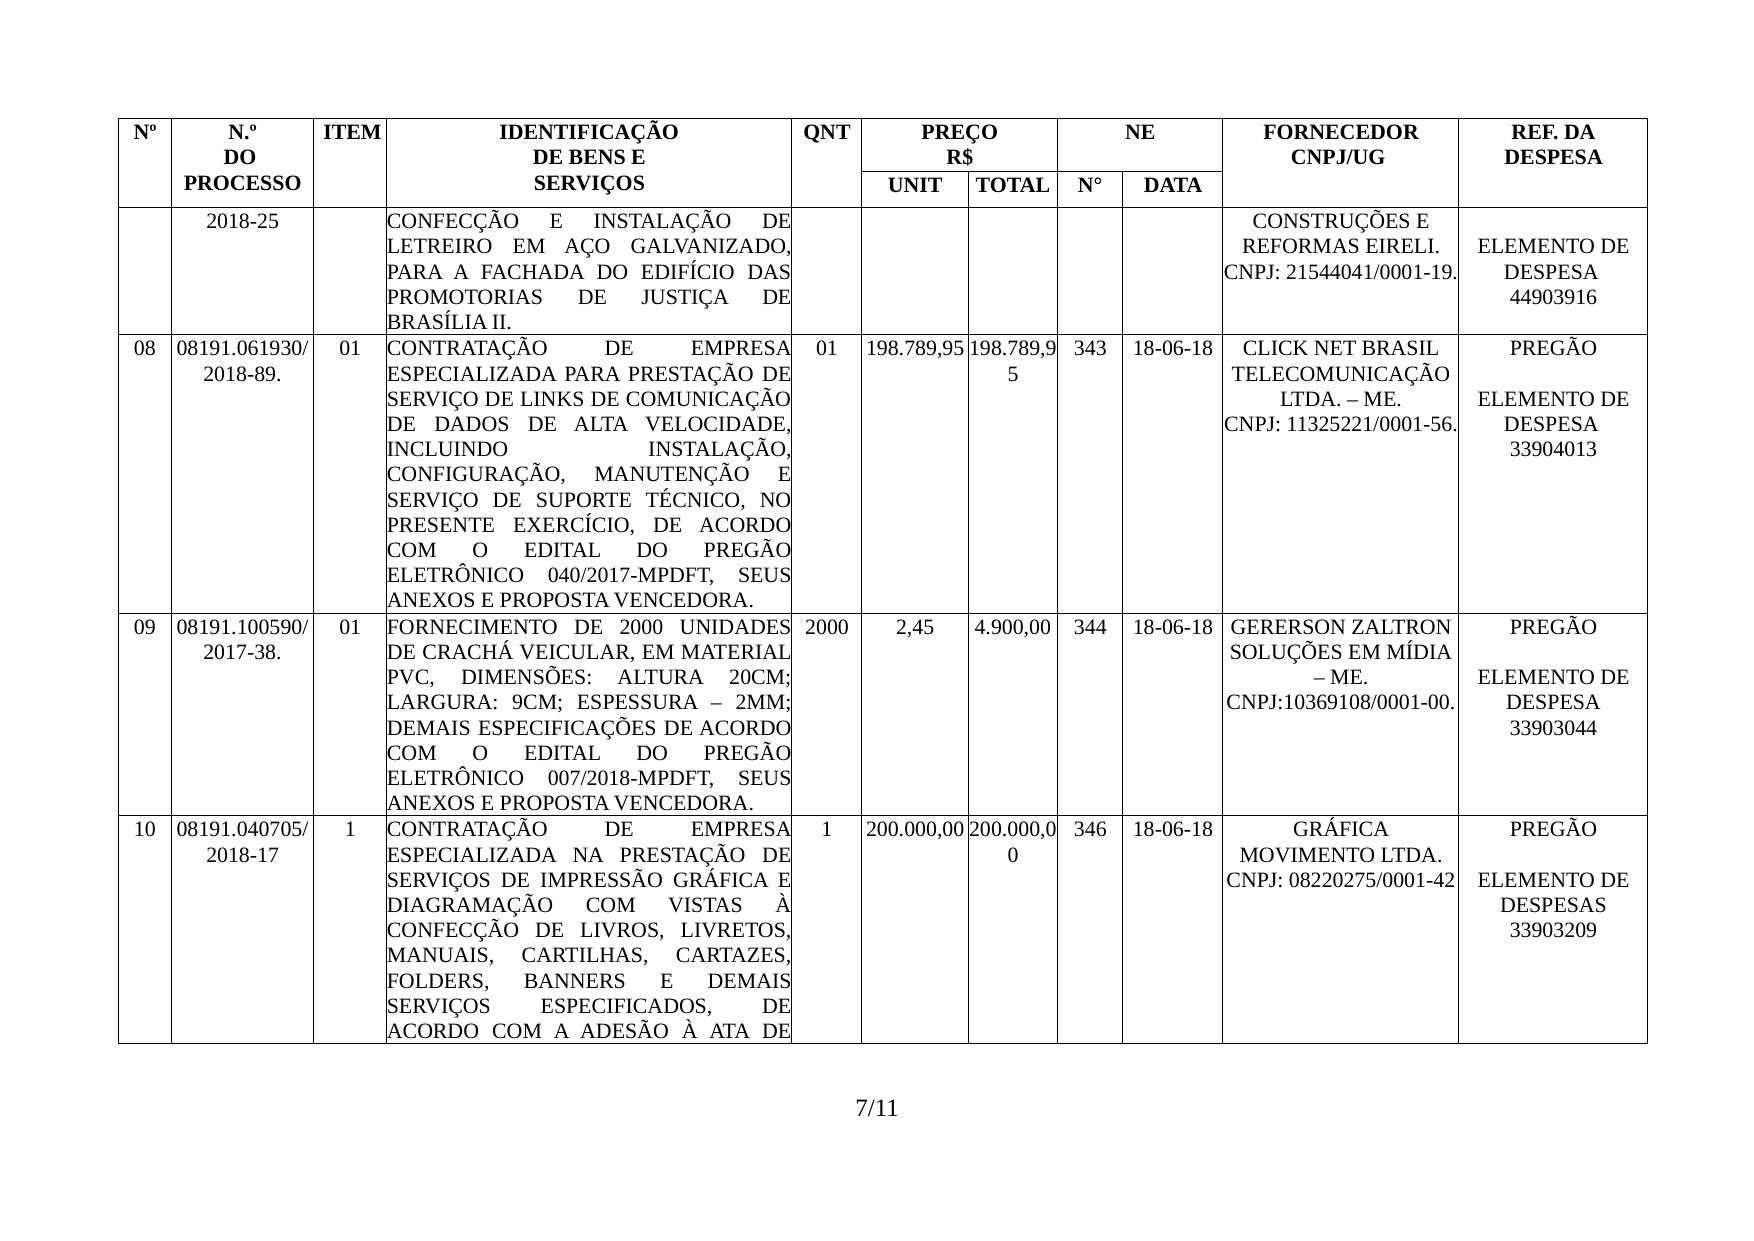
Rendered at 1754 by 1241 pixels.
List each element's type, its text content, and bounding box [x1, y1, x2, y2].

table_cell 343 [1058, 335, 1122, 613]
table_cell PREGÃO ELEMENTO DE DESPESA 33903044 [1459, 614, 1647, 815]
table_cell 08 [119, 335, 171, 613]
table_header NE [1058, 119, 1222, 171]
table_header FORNECEDOR CNPJ/UG [1223, 119, 1458, 207]
table_cell 2018-25 [172, 208, 313, 334]
table_cell 1 [314, 816, 386, 1043]
table_cell DATA [1123, 172, 1222, 207]
table_cell CONTRATAÇÃO DE EMPRESA ESPECIALIZADA NA PRESTAÇÃO DE SERVIÇOS DE IMPRESSÃO GRÁFICA E DIAGRAMAÇÃO COM VISTAS À CONFECÇÃO DE LIVROS, LIVRETOS, MANUAIS, CARTILHAS, CARTAZES, FOLDERS, BANNERS E DEMAIS SERVIÇOS ESPECIFICADOS, DE ACORDO COM A ADESÃO À ATA DE [387, 816, 791, 1043]
table_cell 2,45 [862, 614, 968, 815]
table_cell [862, 208, 968, 334]
table_cell CONTRATAÇÃO DE EMPRESA ESPECIALIZADA PARA PRESTAÇÃO DE SERVIÇO DE LINKS DE COMUNICAÇÃO DE DADOS DE ALTA VELOCIDADE, INCLUINDO INSTALAÇÃO, CONFIGURAÇÃO, MANUTENÇÃO E SERVIÇO DE SUPORTE TÉCNICO, NO PRESENTE EXERCÍCIO, DE ACORDO COM O EDITAL DO PREGÃO ELETRÔNICO 040/2017-MPDFT, SEUS ANEXOS E PROPOSTA VENCEDORA. [387, 335, 791, 613]
table_cell PREGÃO ELEMENTO DE DESPESAS 33903209 [1459, 816, 1647, 1043]
table_header IDENTIFICAÇÃO DE BENS E SERVIÇOS [387, 119, 791, 207]
table_cell CLICK NET BRASIL TELECOMUNICAÇÃO LTDA. – ME. CNPJ: 11325221/0001-56. [1223, 335, 1458, 613]
table_cell 18-06-18 [1123, 614, 1222, 815]
table_cell PREGÃO ELEMENTO DE DESPESA 33904013 [1459, 335, 1647, 613]
table_cell CONSTRUÇÕES E REFORMAS EIRELI. CNPJ: 21544041/0001-19. [1223, 208, 1458, 334]
table_cell 08191.040705/2018-17 [172, 816, 313, 1043]
table_header REF. DA DESPESA [1459, 119, 1647, 207]
table_cell 1 [792, 816, 861, 1043]
table_cell 01 [314, 614, 386, 815]
table_cell [792, 208, 861, 334]
table_cell CONFECÇÃO E INSTALAÇÃO DE LETREIRO EM AÇO GALVANIZADO, PARA A FACHADA DO EDIFÍCIO DAS PROMOTORIAS DE JUSTIÇA DE BRASÍLIA II. [387, 208, 791, 334]
table_cell 18-06-18 [1123, 335, 1222, 613]
table_header ITEM [314, 119, 386, 207]
table_cell 18-06-18 [1123, 816, 1222, 1043]
table_cell 2000 [792, 614, 861, 815]
table_cell 01 [792, 335, 861, 613]
table_cell [1058, 208, 1122, 334]
table_cell 10 [119, 816, 171, 1043]
table_cell N° [1058, 172, 1122, 207]
table_cell UNIT [862, 172, 968, 207]
table_cell [1123, 208, 1222, 334]
table_header QNT [792, 119, 861, 207]
table_cell 200.000,00 [969, 816, 1057, 1043]
table_cell FORNECIMENTO DE 2000 UNIDADES DE CRACHÁ VEICULAR, EM MATERIAL PVC, DIMENSÕES: ALTURA 20CM; LARGURA: 9CM; ESPESSURA – 2MM; DEMAIS ESPECIFICAÇÕES DE ACORDO COM O EDITAL DO PREGÃO ELETRÔNICO 007/2018-MPDFT, SEUS ANEXOS E PROPOSTA VENCEDORA. [387, 614, 791, 815]
table_cell 09 [119, 614, 171, 815]
table_header Nº [119, 119, 171, 207]
table_cell 200.000,00 [862, 816, 968, 1043]
table_cell 01 [314, 335, 386, 613]
table_header N.º DO PROCESSO [172, 119, 313, 207]
table_cell 4.900,00 [969, 614, 1057, 815]
table_cell [969, 208, 1057, 334]
table_cell 08191.061930/ 2018-89. [172, 335, 313, 613]
table_cell 344 [1058, 614, 1122, 815]
table_cell ELEMENTO DE DESPESA 44903916 [1459, 208, 1647, 334]
table_cell 08191.100590/ 2017-38. [172, 614, 313, 815]
table_cell [119, 208, 171, 334]
table_cell 346 [1058, 816, 1122, 1043]
table_header PREÇO R$ [862, 119, 1057, 171]
table_cell GERERSON ZALTRON SOLUÇÕES EM MÍDIA – ME. CNPJ:10369108/0001-00. [1223, 614, 1458, 815]
table_cell TOTAL [969, 172, 1057, 207]
table_cell GRÁFICA MOVIMENTO LTDA. CNPJ: 08220275/0001-42 [1223, 816, 1458, 1043]
table_cell [314, 208, 386, 334]
table_cell 198.789,95 [969, 335, 1057, 613]
table_cell 198.789,95 [862, 335, 968, 613]
